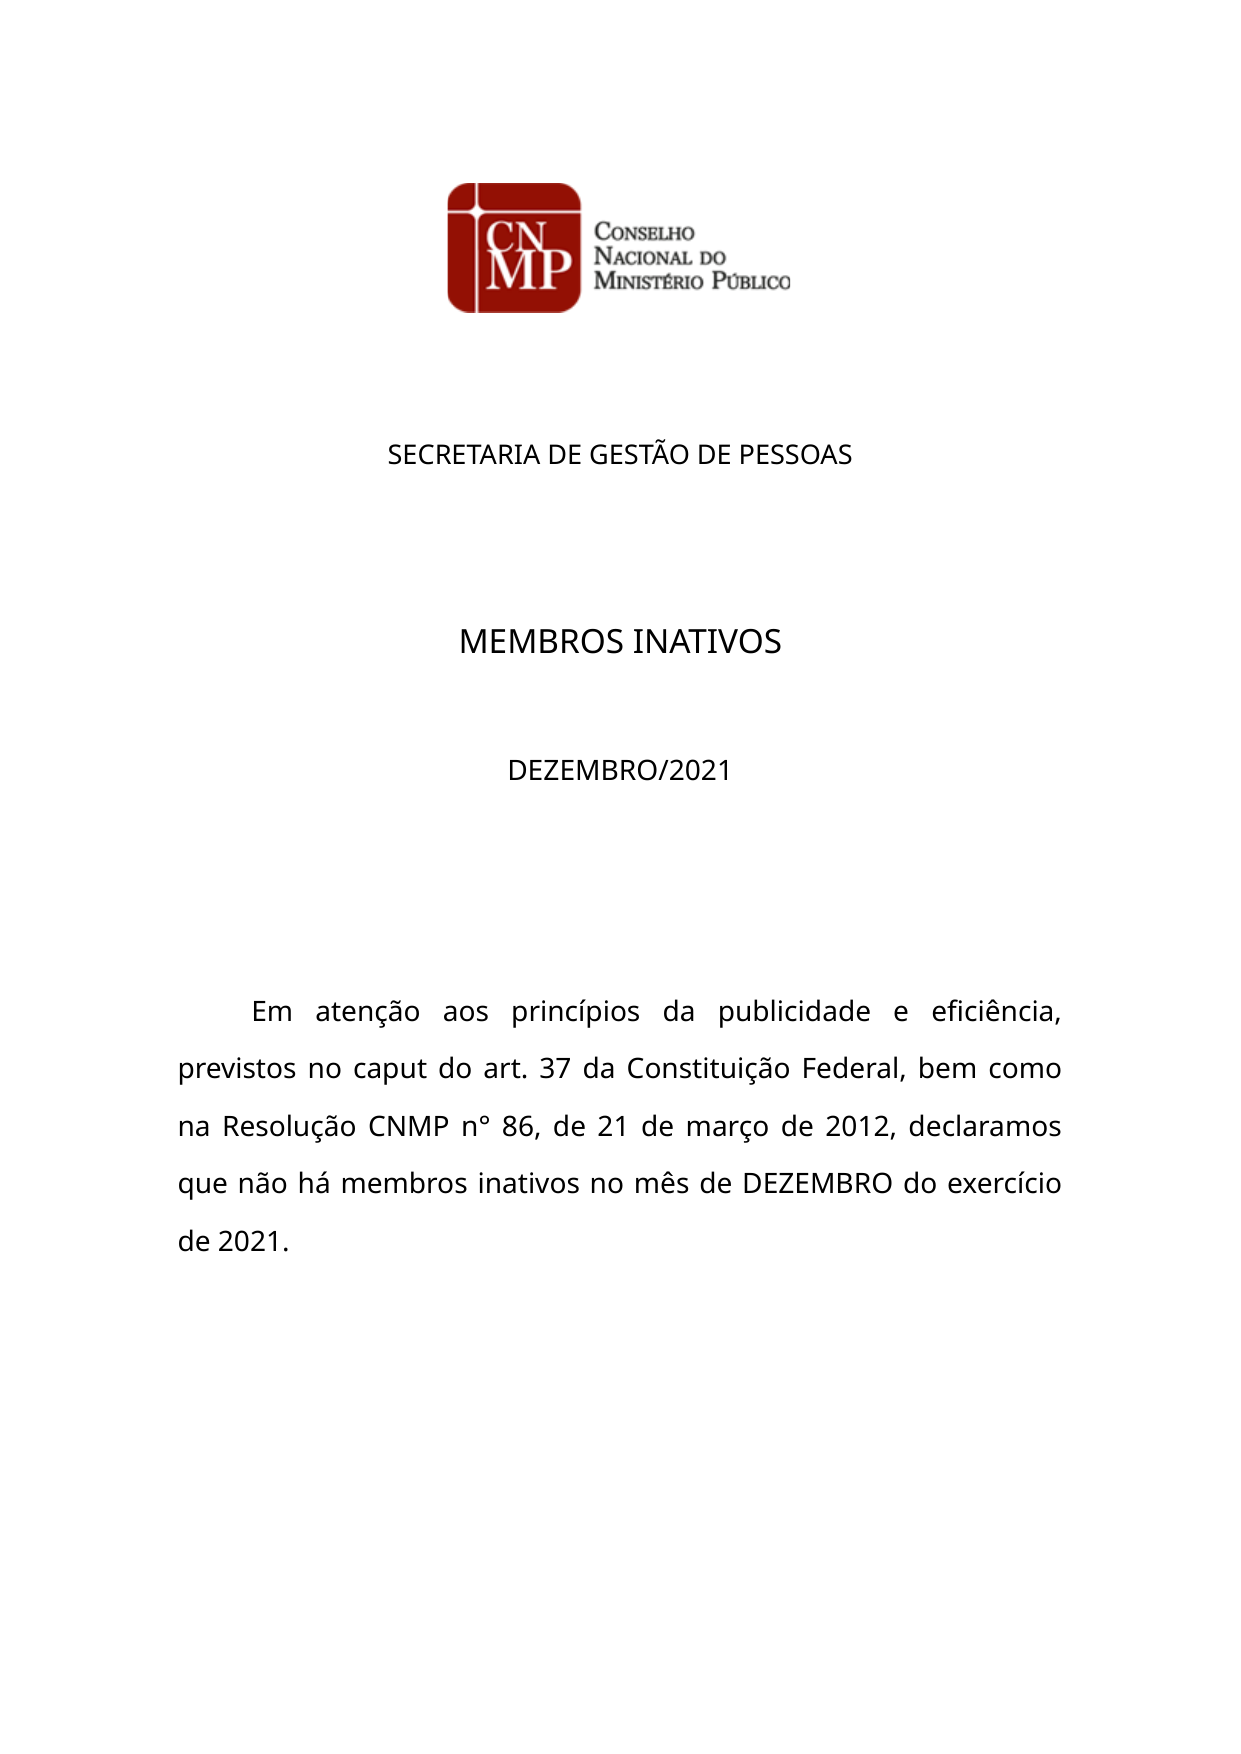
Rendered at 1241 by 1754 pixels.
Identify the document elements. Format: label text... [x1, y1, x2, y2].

text DEZEMBRO/2021 [177, 750, 1063, 788]
text MEMBROS INATIVOS [177, 618, 1063, 663]
text Em atenção aos princípios da publicidade e eficiência, previstos no caput do art. 37 da Constituição Federal, bem como na Resolução CNMP n° 86, de 21 de março de 2012, declaramos que não há membros inativos no mês de DEZEMBRO do exercício de 2021. [177, 991, 1063, 1260]
text SECRETARIA DE GESTÃO DE PESSOAS [177, 436, 1063, 473]
